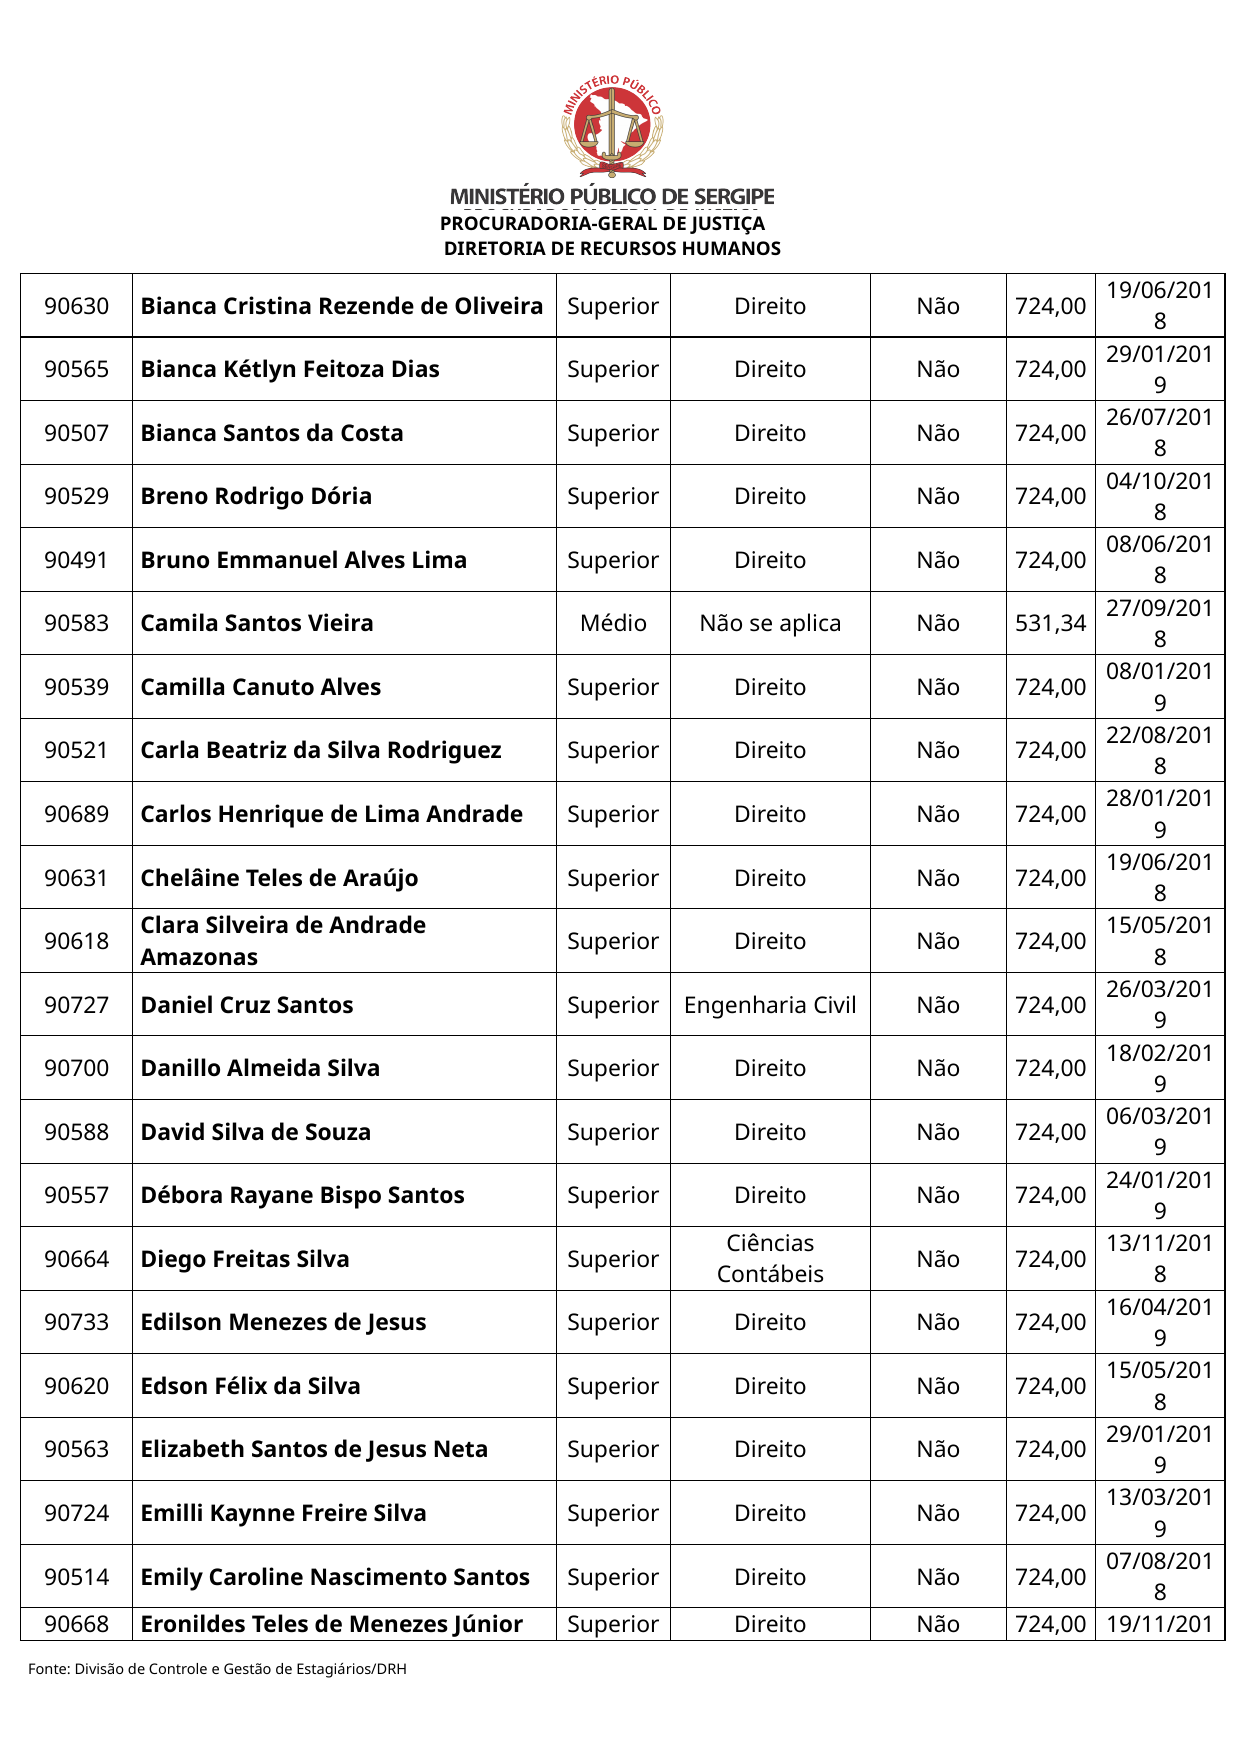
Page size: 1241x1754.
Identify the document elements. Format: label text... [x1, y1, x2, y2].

table_cell 724,00 [1007, 1036, 1095, 1099]
table_cell 90583 [21, 592, 132, 654]
table_cell Bianca Santos da Costa [133, 401, 556, 463]
table_cell 90565 [21, 338, 132, 400]
table_cell Direito [671, 1418, 870, 1480]
table_cell 90724 [21, 1481, 132, 1544]
table_cell 08/01/2019 [1096, 655, 1224, 718]
table_cell Chelâine Teles de Araújo [133, 846, 556, 908]
table_cell Superior [557, 973, 670, 1035]
table_cell Engenharia Civil [671, 973, 870, 1035]
table_cell Superior [557, 1545, 670, 1607]
table_cell Direito [671, 719, 870, 781]
table_cell Superior [557, 528, 670, 591]
table_cell Não se aplica [671, 592, 870, 654]
table_cell Não [871, 274, 1006, 336]
table_cell Direito [671, 1036, 870, 1099]
table_cell Elizabeth Santos de Jesus Neta [133, 1418, 556, 1480]
table_cell Não [871, 1291, 1006, 1353]
table_cell 724,00 [1007, 1481, 1095, 1544]
table_cell 724,00 [1007, 465, 1095, 527]
table_cell 724,00 [1007, 909, 1095, 972]
table_cell 90727 [21, 973, 132, 1035]
table_cell 724,00 [1007, 274, 1095, 336]
table_cell Não [871, 846, 1006, 908]
table_cell 90700 [21, 1036, 132, 1099]
table_cell 724,00 [1007, 973, 1095, 1035]
table_cell Superior [557, 909, 670, 972]
table_cell 19/06/2018 [1096, 846, 1224, 908]
table_cell Não [871, 1608, 1006, 1639]
table_cell 724,00 [1007, 1100, 1095, 1162]
table_cell 724,00 [1007, 655, 1095, 718]
table_cell Direito [671, 1608, 870, 1639]
table_cell Danillo Almeida Silva [133, 1036, 556, 1099]
table_cell Superior [557, 1608, 670, 1639]
table_cell Clara Silveira de Andrade Amazonas [133, 909, 556, 972]
table_cell Superior [557, 655, 670, 718]
table_cell Edson Félix da Silva [133, 1354, 556, 1417]
table_cell 27/09/2018 [1096, 592, 1224, 654]
table_cell Direito [671, 528, 870, 591]
table_cell 08/06/2018 [1096, 528, 1224, 591]
table_cell 724,00 [1007, 338, 1095, 400]
table_cell 90668 [21, 1608, 132, 1639]
table_cell Camila Santos Vieira [133, 592, 556, 654]
table_cell David Silva de Souza [133, 1100, 556, 1162]
table_cell Não [871, 1164, 1006, 1226]
table_cell Não [871, 1100, 1006, 1162]
table_cell Emilli Kaynne Freire Silva [133, 1481, 556, 1544]
table_cell Direito [671, 1291, 870, 1353]
table_cell 724,00 [1007, 401, 1095, 463]
table_cell Não [871, 1227, 1006, 1289]
table_cell Diego Freitas Silva [133, 1227, 556, 1289]
table_cell Não [871, 1481, 1006, 1544]
picture [450, 75, 774, 210]
table_cell Não [871, 973, 1006, 1035]
table_cell Breno Rodrigo Dória [133, 465, 556, 527]
table_cell 90618 [21, 909, 132, 972]
table_cell 90664 [21, 1227, 132, 1289]
table_cell Não [871, 465, 1006, 527]
table_cell Direito [671, 274, 870, 336]
table_cell Superior [557, 1481, 670, 1544]
table_cell Não [871, 1036, 1006, 1099]
table_cell Superior [557, 719, 670, 781]
table_cell Direito [671, 1164, 870, 1226]
table_cell Superior [557, 1036, 670, 1099]
table_cell 724,00 [1007, 1164, 1095, 1226]
table_cell 07/08/2018 [1096, 1545, 1224, 1607]
table_cell Não [871, 401, 1006, 463]
table_cell Direito [671, 655, 870, 718]
table_cell 90491 [21, 528, 132, 591]
table_cell Bianca Cristina Rezende de Oliveira [133, 274, 556, 336]
table_cell Não [871, 1545, 1006, 1607]
table_cell 724,00 [1007, 782, 1095, 845]
table_cell 724,00 [1007, 1418, 1095, 1480]
table_cell 531,34 [1007, 592, 1095, 654]
table_cell 19/06/2018 [1096, 274, 1224, 336]
table_cell Não [871, 782, 1006, 845]
table_cell Superior [557, 1100, 670, 1162]
table_cell Superior [557, 1227, 670, 1289]
table_cell 90631 [21, 846, 132, 908]
table_cell 28/01/2019 [1096, 782, 1224, 845]
table_cell 90733 [21, 1291, 132, 1353]
table_cell Não [871, 1354, 1006, 1417]
table_cell 724,00 [1007, 1227, 1095, 1289]
table_cell Superior [557, 1164, 670, 1226]
table_cell 15/05/2018 [1096, 1354, 1224, 1417]
table_cell 724,00 [1007, 1291, 1095, 1353]
table_cell 724,00 [1007, 719, 1095, 781]
table_cell 29/01/2019 [1096, 1418, 1224, 1480]
table_cell Carla Beatriz da Silva Rodriguez [133, 719, 556, 781]
table_cell 90557 [21, 1164, 132, 1226]
table_cell 15/05/2018 [1096, 909, 1224, 972]
table_cell 90689 [21, 782, 132, 845]
table_cell 90620 [21, 1354, 132, 1417]
table_cell 724,00 [1007, 1354, 1095, 1417]
table_cell Carlos Henrique de Lima Andrade [133, 782, 556, 845]
table_cell Superior [557, 465, 670, 527]
table_cell 90563 [21, 1418, 132, 1480]
table_cell 90514 [21, 1545, 132, 1607]
table_cell 29/01/2019 [1096, 338, 1224, 400]
table_cell 24/01/2019 [1096, 1164, 1224, 1226]
table_cell 90521 [21, 719, 132, 781]
table_cell 06/03/2019 [1096, 1100, 1224, 1162]
table_cell 90507 [21, 401, 132, 463]
table_cell Ciências Contábeis [671, 1227, 870, 1289]
table_cell Não [871, 655, 1006, 718]
table_cell Direito [671, 1354, 870, 1417]
table_cell Eronildes Teles de Menezes Júnior [133, 1608, 556, 1639]
table_cell Direito [671, 338, 870, 400]
table_cell 90539 [21, 655, 132, 718]
table_cell Direito [671, 846, 870, 908]
table_cell Edilson Menezes de Jesus [133, 1291, 556, 1353]
table_cell Emily Caroline Nascimento Santos [133, 1545, 556, 1607]
table_cell Médio [557, 592, 670, 654]
table_cell 724,00 [1007, 846, 1095, 908]
table_cell 90588 [21, 1100, 132, 1162]
table_cell 18/02/2019 [1096, 1036, 1224, 1099]
table_cell 22/08/2018 [1096, 719, 1224, 781]
table_cell Superior [557, 274, 670, 336]
table_cell Direito [671, 1545, 870, 1607]
table_cell 26/03/2019 [1096, 973, 1224, 1035]
table_cell Superior [557, 846, 670, 908]
table_cell Bruno Emmanuel Alves Lima [133, 528, 556, 591]
table_cell Daniel Cruz Santos [133, 973, 556, 1035]
table_cell Débora Rayane Bispo Santos [133, 1164, 556, 1226]
table_cell Direito [671, 401, 870, 463]
table_cell 724,00 [1007, 1608, 1095, 1639]
table_cell 13/03/2019 [1096, 1481, 1224, 1544]
table_cell Não [871, 592, 1006, 654]
table_cell Direito [671, 909, 870, 972]
table_cell 90529 [21, 465, 132, 527]
table_cell 90630 [21, 274, 132, 336]
table_cell 724,00 [1007, 528, 1095, 591]
table_cell Não [871, 1418, 1006, 1480]
table_cell Superior [557, 1291, 670, 1353]
table_cell Não [871, 719, 1006, 781]
table_cell 13/11/2018 [1096, 1227, 1224, 1289]
table_cell Superior [557, 1354, 670, 1417]
table_cell 16/04/2019 [1096, 1291, 1224, 1353]
table_cell Direito [671, 1100, 870, 1162]
table_cell Não [871, 528, 1006, 591]
table_cell 19/11/201 [1096, 1608, 1224, 1639]
table_cell Superior [557, 401, 670, 463]
table_cell 724,00 [1007, 1545, 1095, 1607]
table_cell Superior [557, 1418, 670, 1480]
table_cell Não [871, 338, 1006, 400]
table_cell Superior [557, 782, 670, 845]
table_cell Camilla Canuto Alves [133, 655, 556, 718]
table_cell Direito [671, 465, 870, 527]
table_cell Direito [671, 782, 870, 845]
table_cell Bianca Kétlyn Feitoza Dias [133, 338, 556, 400]
table_cell Direito [671, 1481, 870, 1544]
table_cell 26/07/2018 [1096, 401, 1224, 463]
table_cell 04/10/2018 [1096, 465, 1224, 527]
table_cell Não [871, 909, 1006, 972]
table_cell Superior [557, 338, 670, 400]
